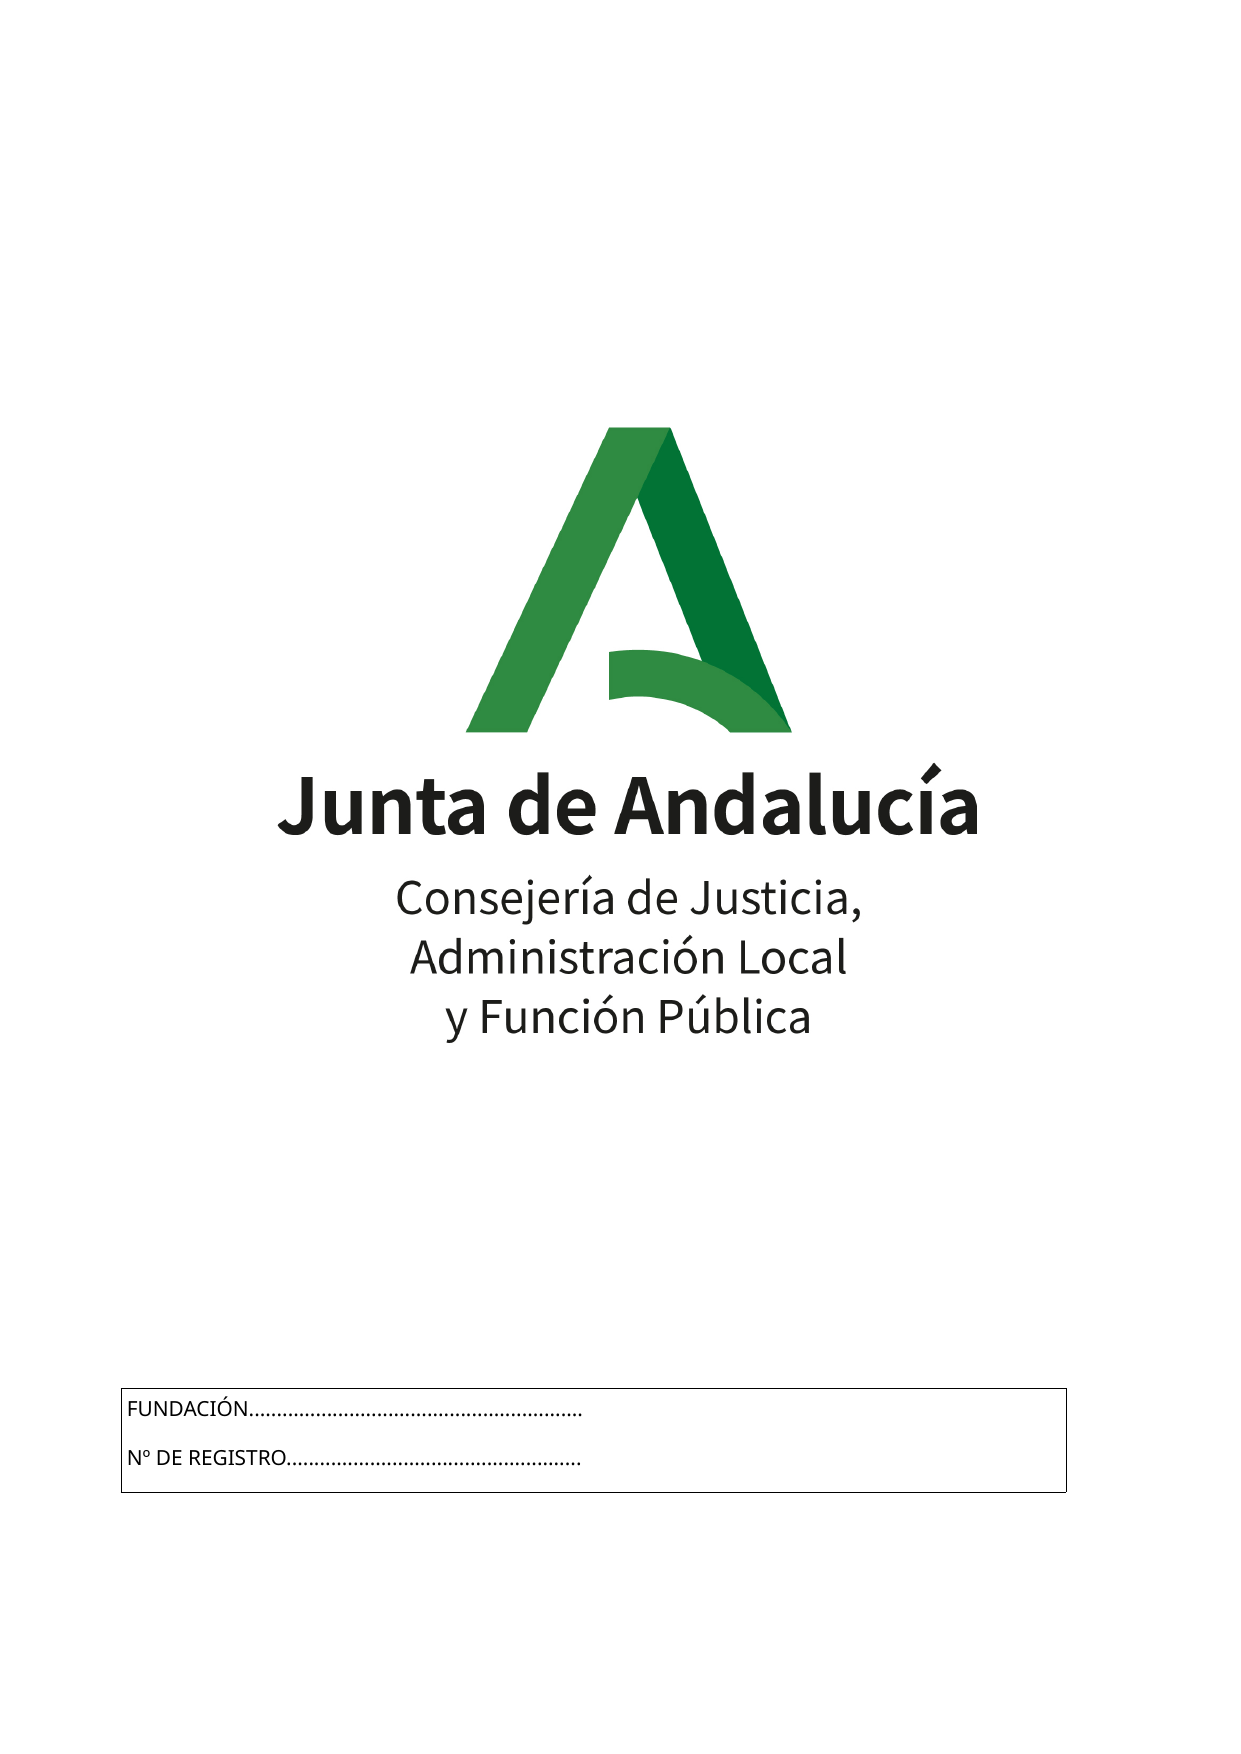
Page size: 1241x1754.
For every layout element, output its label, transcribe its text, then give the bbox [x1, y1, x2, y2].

table_header FUNDACIÓN............................................................ Nº DE REGISTRO..................................................... [122, 1389, 1066, 1492]
picture [230, 307, 1027, 1104]
